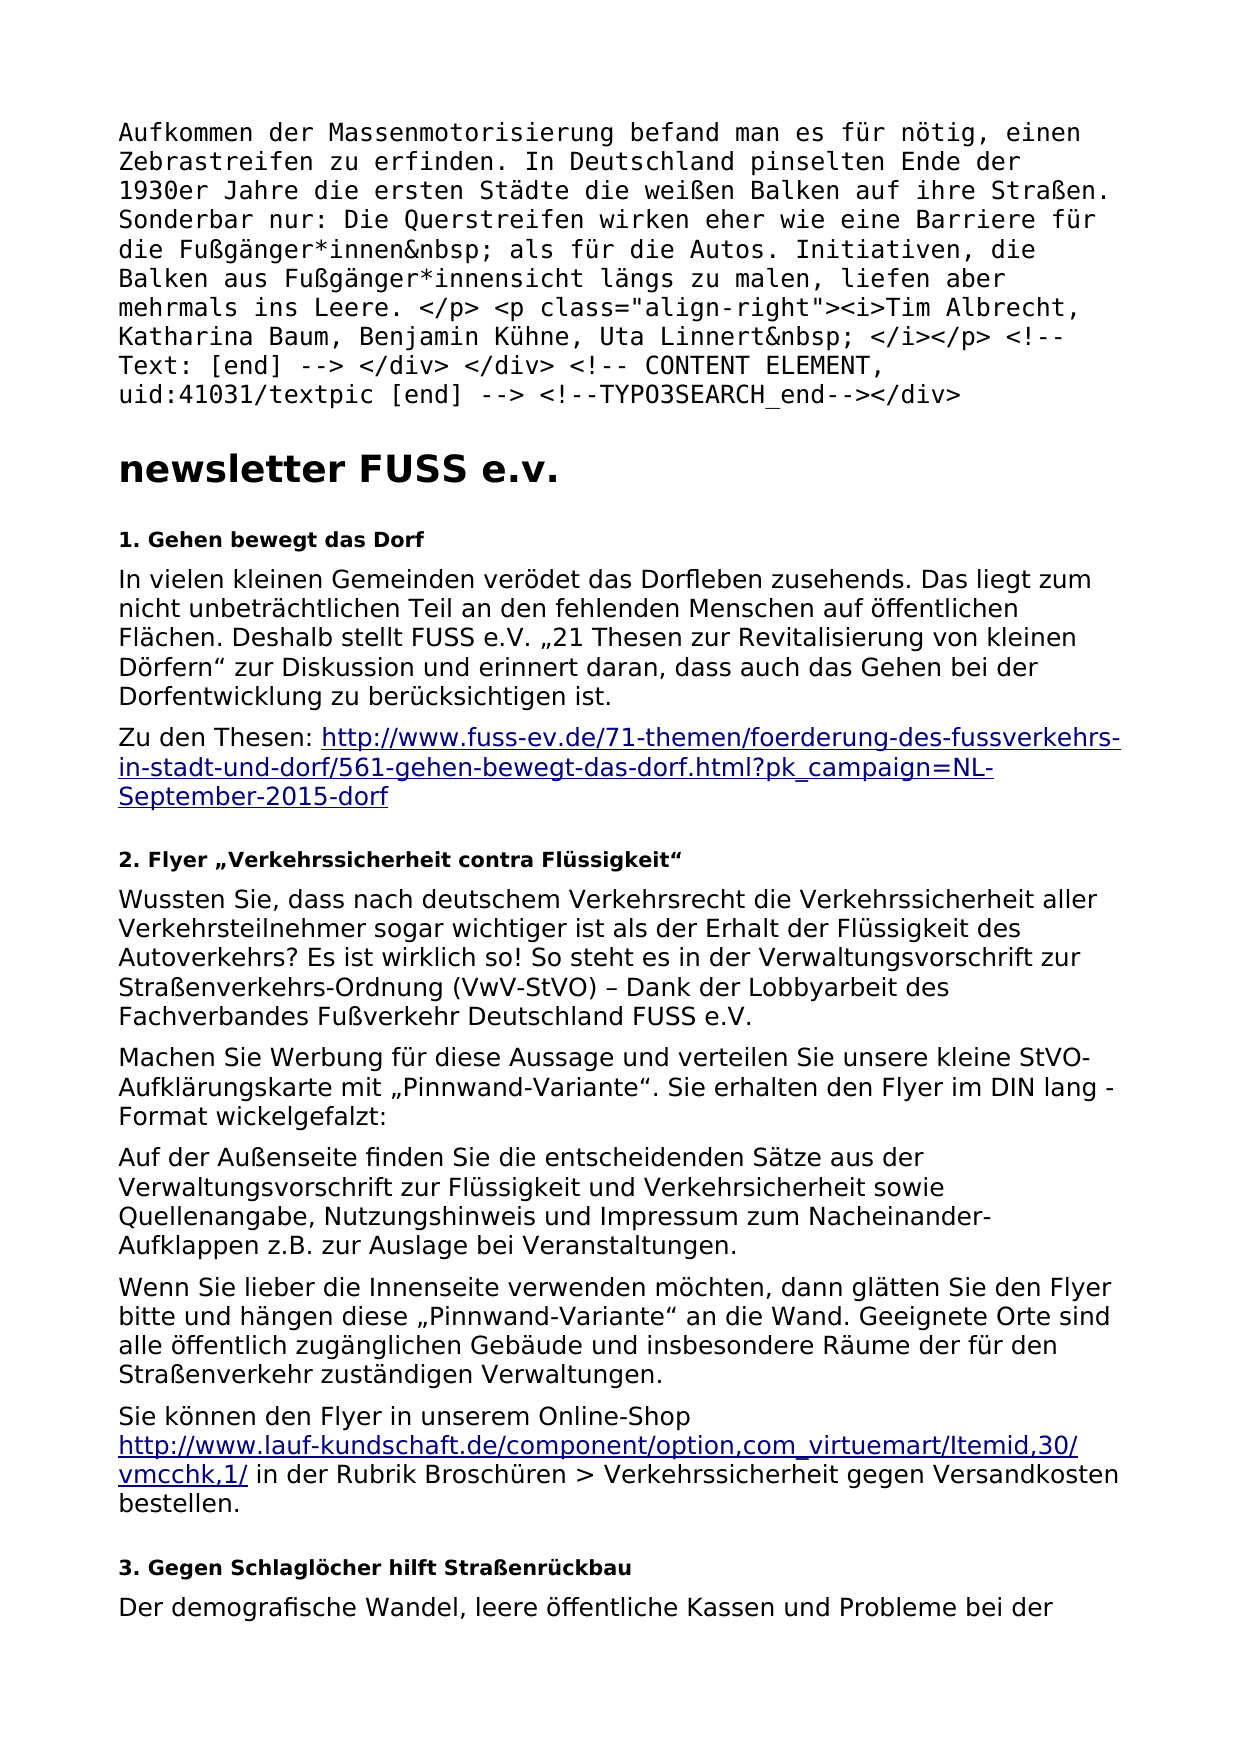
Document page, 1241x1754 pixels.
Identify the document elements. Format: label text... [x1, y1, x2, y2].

subtitle newsletter FUSS e.v. [118, 447, 1122, 491]
subtitle 2. Flyer „Verkehrssicherheit contra Flüssigkeit“ [118, 848, 1122, 873]
text Auf der Außenseite finden Sie die entscheidenden Sätze aus der Verwaltungsvorschrift zur Flüssigkeit und Verkehrsicherheit sowie Quellenangabe, Nutzungshinweis und Impressum zum Nacheinander-Aufklappen z.B. zur Auslage bei Veranstaltungen. [118, 1144, 1122, 1260]
text Sie können den Flyer in unserem Online-Shop http://www.lauf-kundschaft.de/component/option,com_virtuemart/Itemid,30/vmcchk,1/ in der Rubrik Broschüren > Verkehrssicherheit gegen Versandkosten bestellen. [118, 1402, 1122, 1519]
text Der demografische Wandel, leere öffentliche Kassen und Probleme bei der [118, 1593, 1122, 1622]
text Wussten Sie, dass nach deutschem Verkehrsrecht die Verkehrssicherheit aller Verkehrsteilnehmer sogar wichtiger ist als der Erhalt der Flüssigkeit des Autoverkehrs? Es ist wirklich so! So steht es in der Verwaltungsvorschrift zur Straßenverkehrs-Ordnung (VwV-StVO) – Dank der Lobbyarbeit des Fachverbandes Fußverkehr Deutschland FUSS e.V. [118, 885, 1122, 1031]
text Aufkommen der Massenmotorisierung befand man es für nötig, einen Zebrastreifen zu erfinden. In Deutschland pinselten Ende der 1930er Jahre die ersten Städte die weißen Balken auf ihre Straßen. Sonderbar nur: Die Querstreifen wirken eher wie eine Barriere für die Fußgänger*innen&nbsp; als für die Autos. Initiativen, die Balken aus Fußgänger*innensicht längs zu malen, liefen aber mehrmals ins Leere. </p> <p class="align-right"><i>Tim Albrecht, Katharina Baum, Benjamin Kühne, Uta Linnert&nbsp; </i></p> <!-- Text: [end] --> </div> </div> <!-- CONTENT ELEMENT, uid:41031/textpic [end] --> <!--TYPO3SEARCH_end--></div> [118, 118, 1122, 410]
text In vielen kleinen Gemeinden verödet das Dorfleben zusehends. Das liegt zum nicht unbeträchtlichen Teil an den fehlenden Menschen auf öffentlichen Flächen. Deshalb stellt FUSS e.V. „21 Thesen zur Revitalisierung von kleinen Dörfern“ zur Diskussion und erinnert daran, dass auch das Gehen bei der Dorfentwicklung zu berücksichtigen ist. [118, 565, 1122, 711]
text Zu den Thesen: http://www.fuss-ev.de/71-themen/foerderung-des-fussverkehrs-in-stadt-und-dorf/561-gehen-bewegt-das-dorf.html?pk_campaign=NL-September-2015-dorf [118, 723, 1122, 811]
subtitle 3. Gegen Schlaglöcher hilft Straßenrückbau [118, 1556, 1122, 1580]
text Wenn Sie lieber die Innenseite verwenden möchten, dann glätten Sie den Flyer bitte und hängen diese „Pinnwand-Variante“ an die Wand. Geeignete Orte sind alle öffentlich zugänglichen Gebäude und insbesondere Räume der für den Straßenverkehr zuständigen Verwaltungen. [118, 1273, 1122, 1389]
text Machen Sie Werbung für diese Aussage und verteilen Sie unsere kleine StVO-Aufklärungskarte mit „Pinnwand-Variante“. Sie erhalten den Flyer im DIN lang - Format wickelgefalzt: [118, 1044, 1122, 1131]
subtitle 1. Gehen bewegt das Dorf [118, 528, 1122, 553]
